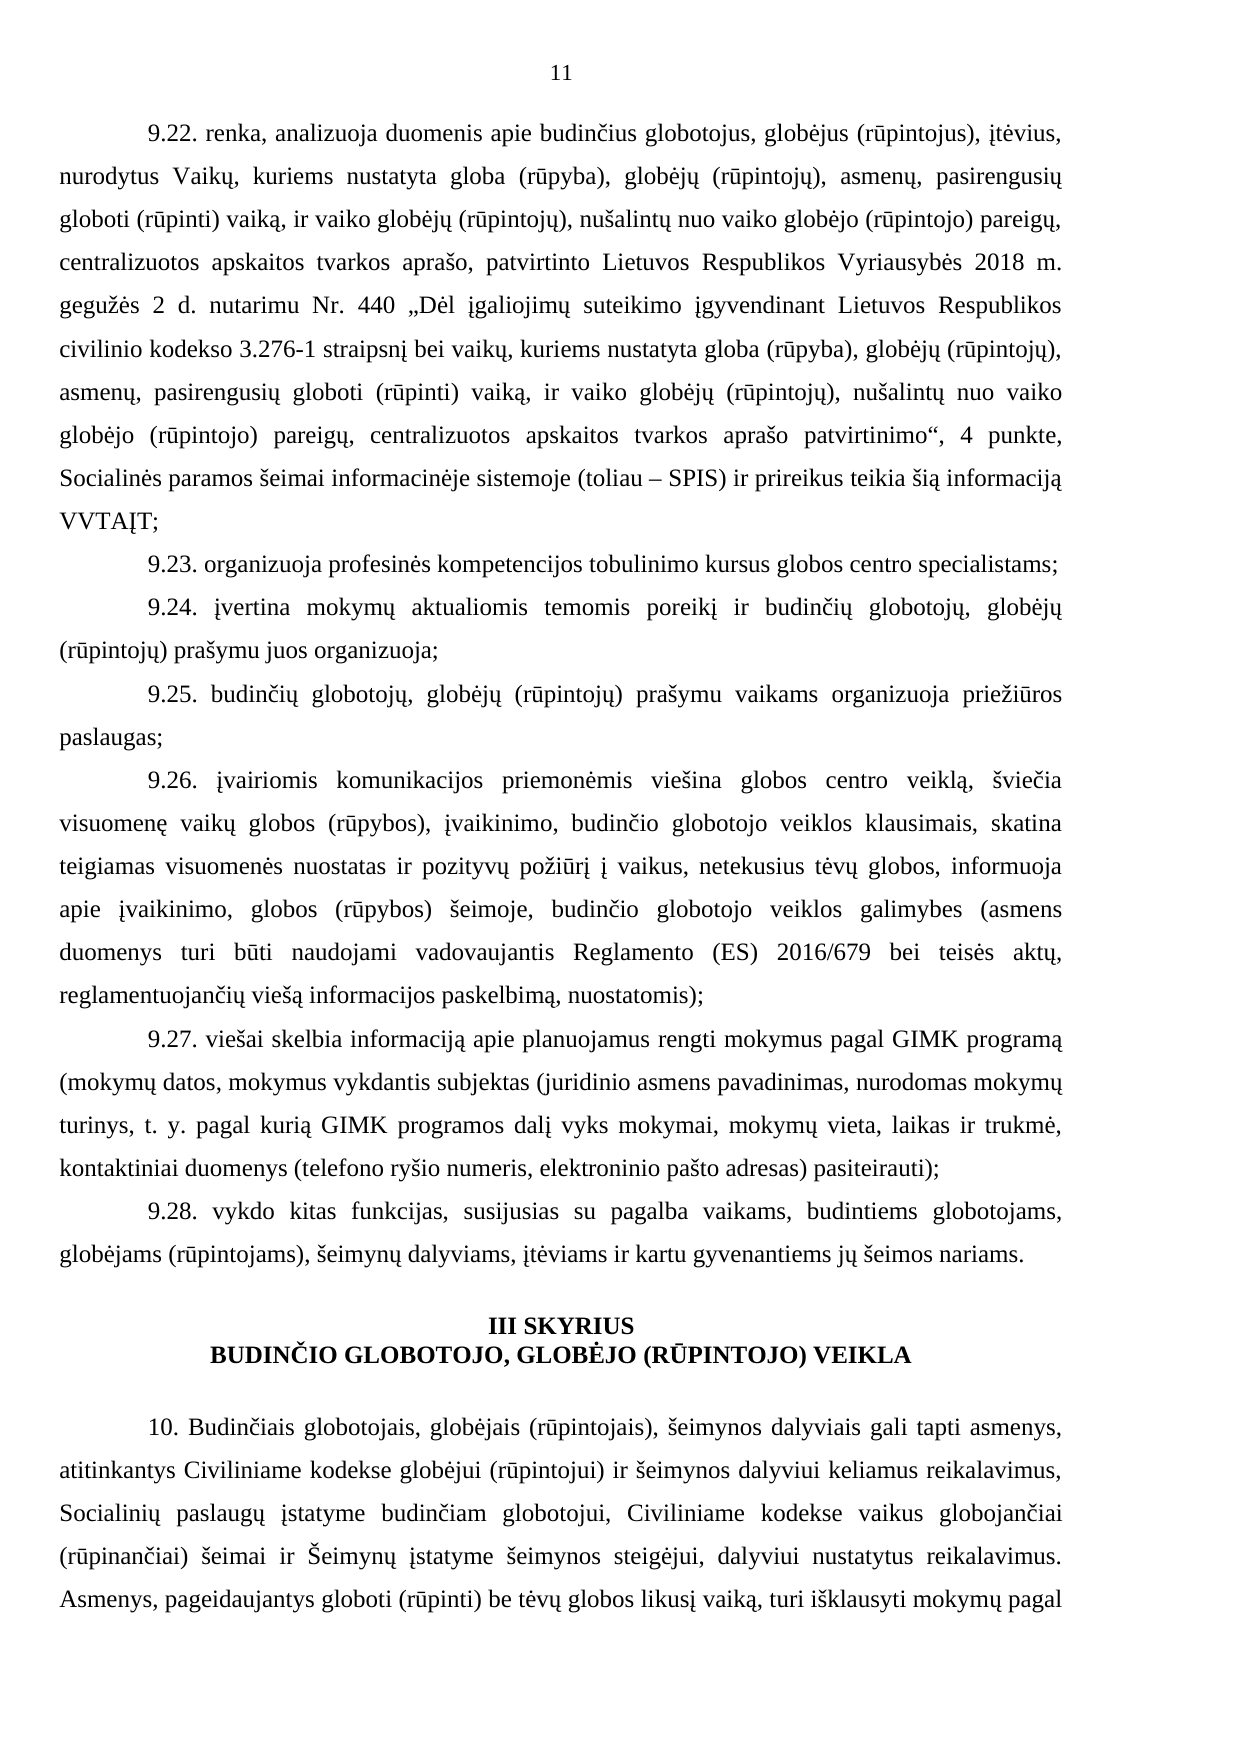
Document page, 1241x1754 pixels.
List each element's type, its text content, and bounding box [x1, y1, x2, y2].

text 9.26. įvairiomis komunikacijos priemonėmis viešina globos centro veiklą, šviečia visuomenę vaikų globos (rūpybos), įvaikinimo, budinčio globotojo veiklos klausimais, skatina teigiamas visuomenės nuostatas ir pozityvų požiūrį į vaikus, netekusius tėvų globos, informuoja apie įvaikinimo, globos (rūpybos) šeimoje, budinčio globotojo veiklos galimybes (asmens duomenys turi būti naudojami vadovaujantis Reglamento (ES) 2016/679 bei teisės aktų, reglamentuojančių viešą informacijos paskelbimą, nuostatomis); [59, 765, 1063, 1009]
text 10. Budinčiais globotojais, globėjais (rūpintojais), šeimynos dalyviais gali tapti asmenys, atitinkantys Civiliniame kodekse globėjui (rūpintojui) ir šeimynos dalyviui keliamus reikalavimus, Socialinių paslaugų įstatyme budinčiam globotojui, Civiliniame kodekse vaikus globojančiai (rūpinančiai) šeimai ir Šeimynų įstatyme šeimynos steigėjui, dalyviui nustatytus reikalavimus. Asmenys, pageidaujantys globoti (rūpinti) be tėvų globos likusį vaiką, turi išklausyti mokymų pagal [59, 1412, 1063, 1613]
text 9.24. įvertina mokymų aktualiomis temomis poreikį ir budinčių globotojų, globėjų (rūpintojų) prašymu juos organizuoja; [59, 592, 1063, 664]
text 9.28. vykdo kitas funkcijas, susijusias su pagalba vaikams, budintiems globotojams, globėjams (rūpintojams), šeimynų dalyviams, įtėviams ir kartu gyvenantiems jų šeimos nariams. [59, 1196, 1063, 1268]
text 9.25. budinčių globotojų, globėjų (rūpintojų) prašymu vaikams organizuoja priežiūros paslaugas; [59, 679, 1063, 751]
text 9.22. renka, analizuoja duomenis apie budinčius globotojus, globėjus (rūpintojus), įtėvius, nurodytus Vaikų, kuriems nustatyta globa (rūpyba), globėjų (rūpintojų), asmenų, pasirengusių globoti (rūpinti) vaiką, ir vaiko globėjų (rūpintojų), nušalintų nuo vaiko globėjo (rūpintojo) pareigų, centralizuotos apskaitos tvarkos aprašo, patvirtinto Lietuvos Respublikos Vyriausybės 2018 m. gegužės 2 d. nutarimu Nr. 440 „Dėl įgaliojimų suteikimo įgyvendinant Lietuvos Respublikos civilinio kodekso 3.276-1 straipsnį bei vaikų, kuriems nustatyta globa (rūpyba), globėjų (rūpintojų), asmenų, pasirengusių globoti (rūpinti) vaiką, ir vaiko globėjų (rūpintojų), nušalintų nuo vaiko globėjo (rūpintojo) pareigų, centralizuotos apskaitos tvarkos aprašo patvirtinimo“, 4 punkte, Socialinės paramos šeimai informacinėje sistemoje (toliau ‒ SPIS) ir prireikus teikia šią informaciją VVTAĮT; [59, 118, 1063, 535]
text BUDINČIO GLOBOTOJO, GLOBĖJO (RŪPINTOJO) VEIKLA [59, 1340, 1063, 1369]
text III SKYRIUS [59, 1311, 1063, 1340]
text 9.23. organizuoja profesinės kompetencijos tobulinimo kursus globos centro specialistams; [59, 549, 1063, 578]
text 9.27. viešai skelbia informaciją apie planuojamus rengti mokymus pagal GIMK programą (mokymų datos, mokymus vykdantis subjektas (juridinio asmens pavadinimas, nurodomas mokymų turinys, t. y. pagal kurią GIMK programos dalį vyks mokymai, mokymų vieta, laikas ir trukmė, kontaktiniai duomenys (telefono ryšio numeris, elektroninio pašto adresas) pasiteirauti); [59, 1024, 1063, 1182]
